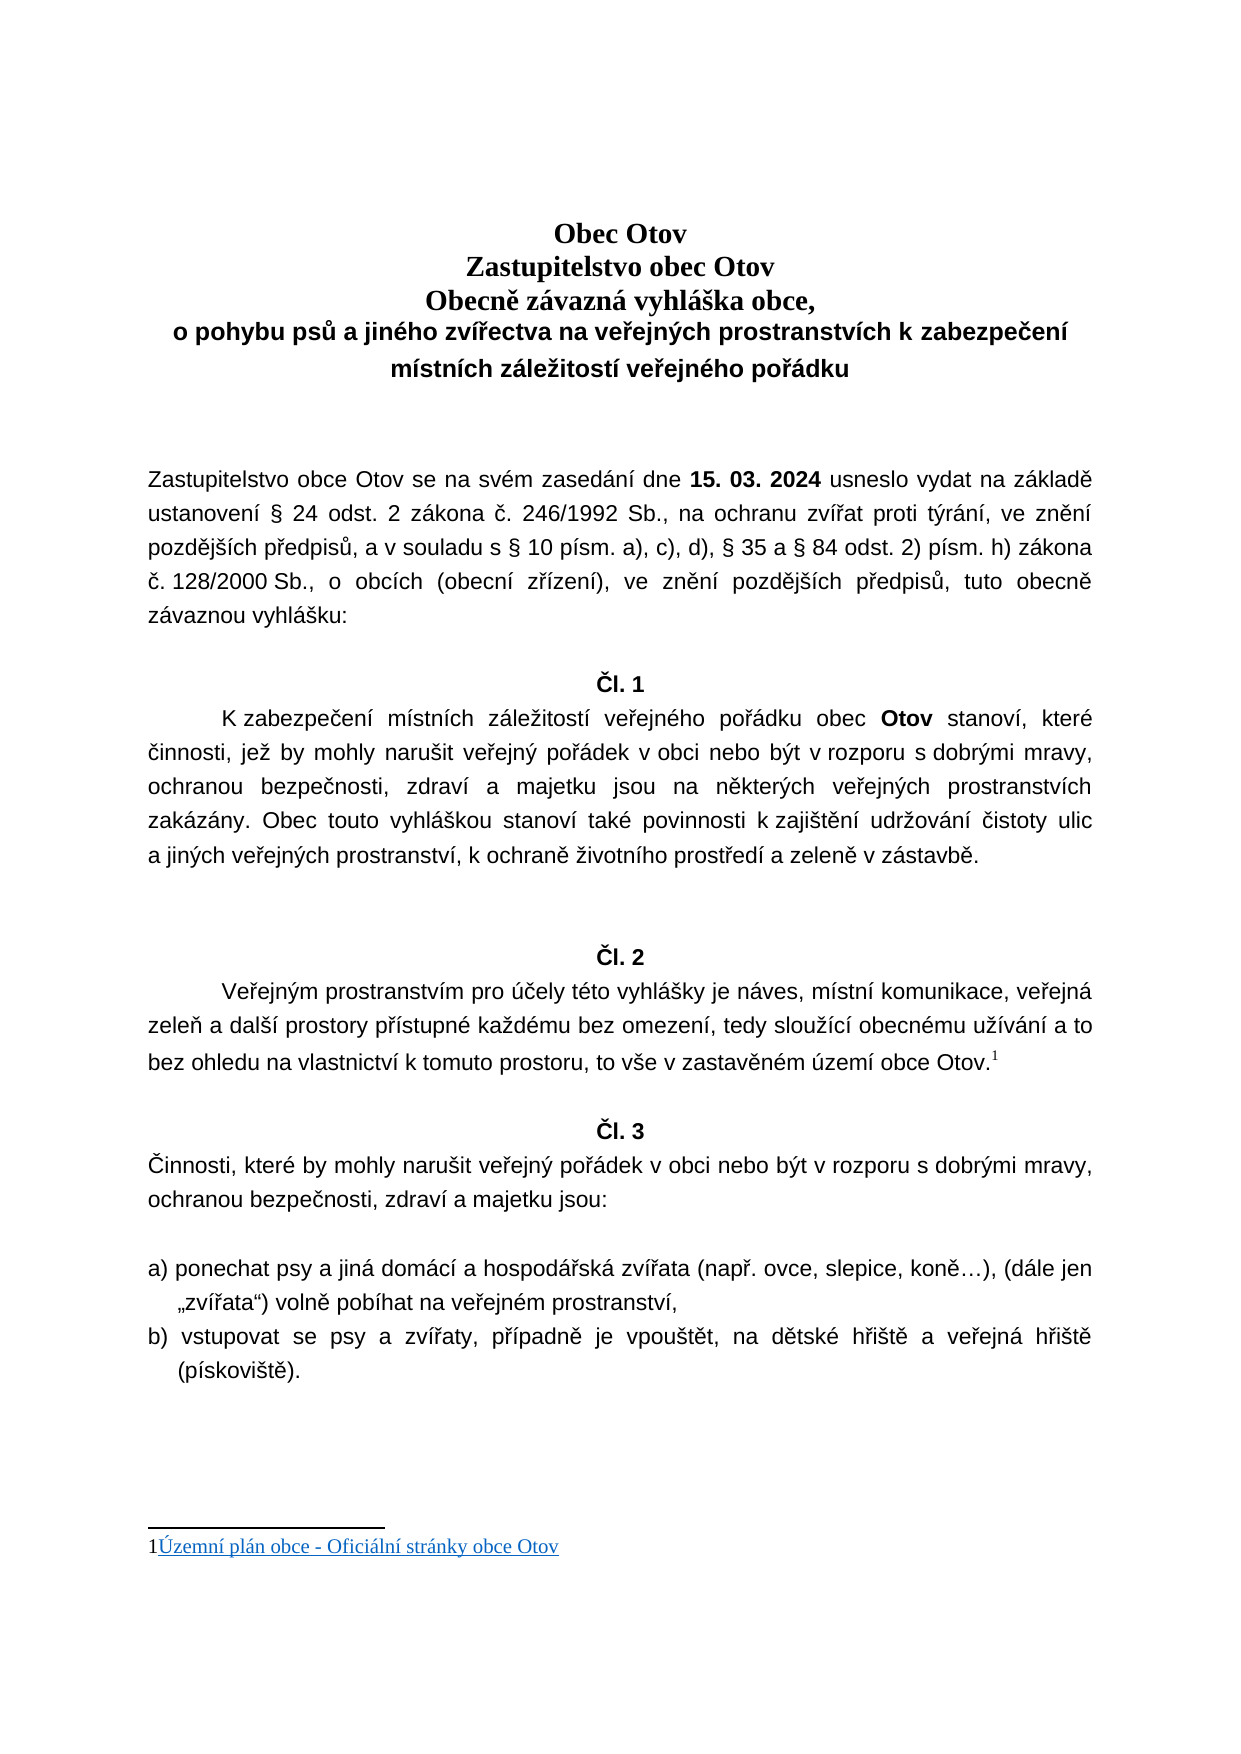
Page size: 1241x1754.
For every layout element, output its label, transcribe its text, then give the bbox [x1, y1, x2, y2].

text o pohybu psů a jiného zvířectva na veřejných prostranstvích k zabezpečení místních záležitostí veřejného pořádku [148, 317, 1093, 383]
text Zastupitelstvo obec Otov [148, 249, 1093, 283]
text Čl. 3 [148, 1118, 1093, 1144]
text Veřejným prostranstvím pro účely této vyhlášky je náves, místní komunikace, veřejná zeleň a další prostory přístupné každému bez omezení, tedy sloužící obecnému užívání a to bez ohledu na vlastnictví k tomuto prostoru, to vše v zastavěném území obce Otov. [148, 978, 1093, 1075]
text Obec Otov [148, 216, 1093, 249]
text Čl. 1 [148, 671, 1093, 697]
text Územní plán obce - Oficiální stránky obce Otov [148, 1534, 1093, 1558]
text K zabezpečení místních záležitostí veřejného pořádku obec Otov stanoví, které činnosti, jež by mohly narušit veřejný pořádek v obci nebo být v rozporu s dobrými mravy, ochranou bezpečnosti, zdraví a majetku jsou na některých veřejných prostranstvích zakázány. Obec touto vyhláškou stanoví také povinnosti k zajištění udržování čistoty ulic a jiných veřejných prostranství, k ochraně životního prostředí a zeleně v zástavbě. [148, 705, 1093, 868]
text b) vstupovat se psy a zvířaty, případně je vpouštět, na dětské hřiště a veřejná hřiště (pískoviště). [148, 1323, 1093, 1383]
text Činnosti, které by mohly narušit veřejný pořádek v obci nebo být v rozporu s dobrými mravy, ochranou bezpečnosti, zdraví a majetku jsou: [148, 1152, 1093, 1213]
text Obecně závazná vyhláška obce, [148, 283, 1093, 317]
text Zastupitelstvo obce Otov se na svém zasedání dne 15. 03. 2024 usneslo vydat na základě ustanovení § 24 odst. 2 zákona č. 246/1992 Sb., na ochranu zvířat proti týrání, ve znění pozdějších předpisů, a v souladu s § 10 písm. a), c), d), § 35 a § 84 odst. 2) písm. h) zákona č. 128/2000 Sb., o obcích (obecní zřízení), ve znění pozdějších předpisů, tuto obecně závaznou vyhlášku: [148, 466, 1093, 629]
text a) ponechat psy a jiná domácí a hospodářská zvířata (např. ovce, slepice, koně…), (dále jen „zvířata“) volně pobíhat na veřejném prostranství, [148, 1255, 1093, 1315]
text Čl. 2 [148, 944, 1093, 970]
